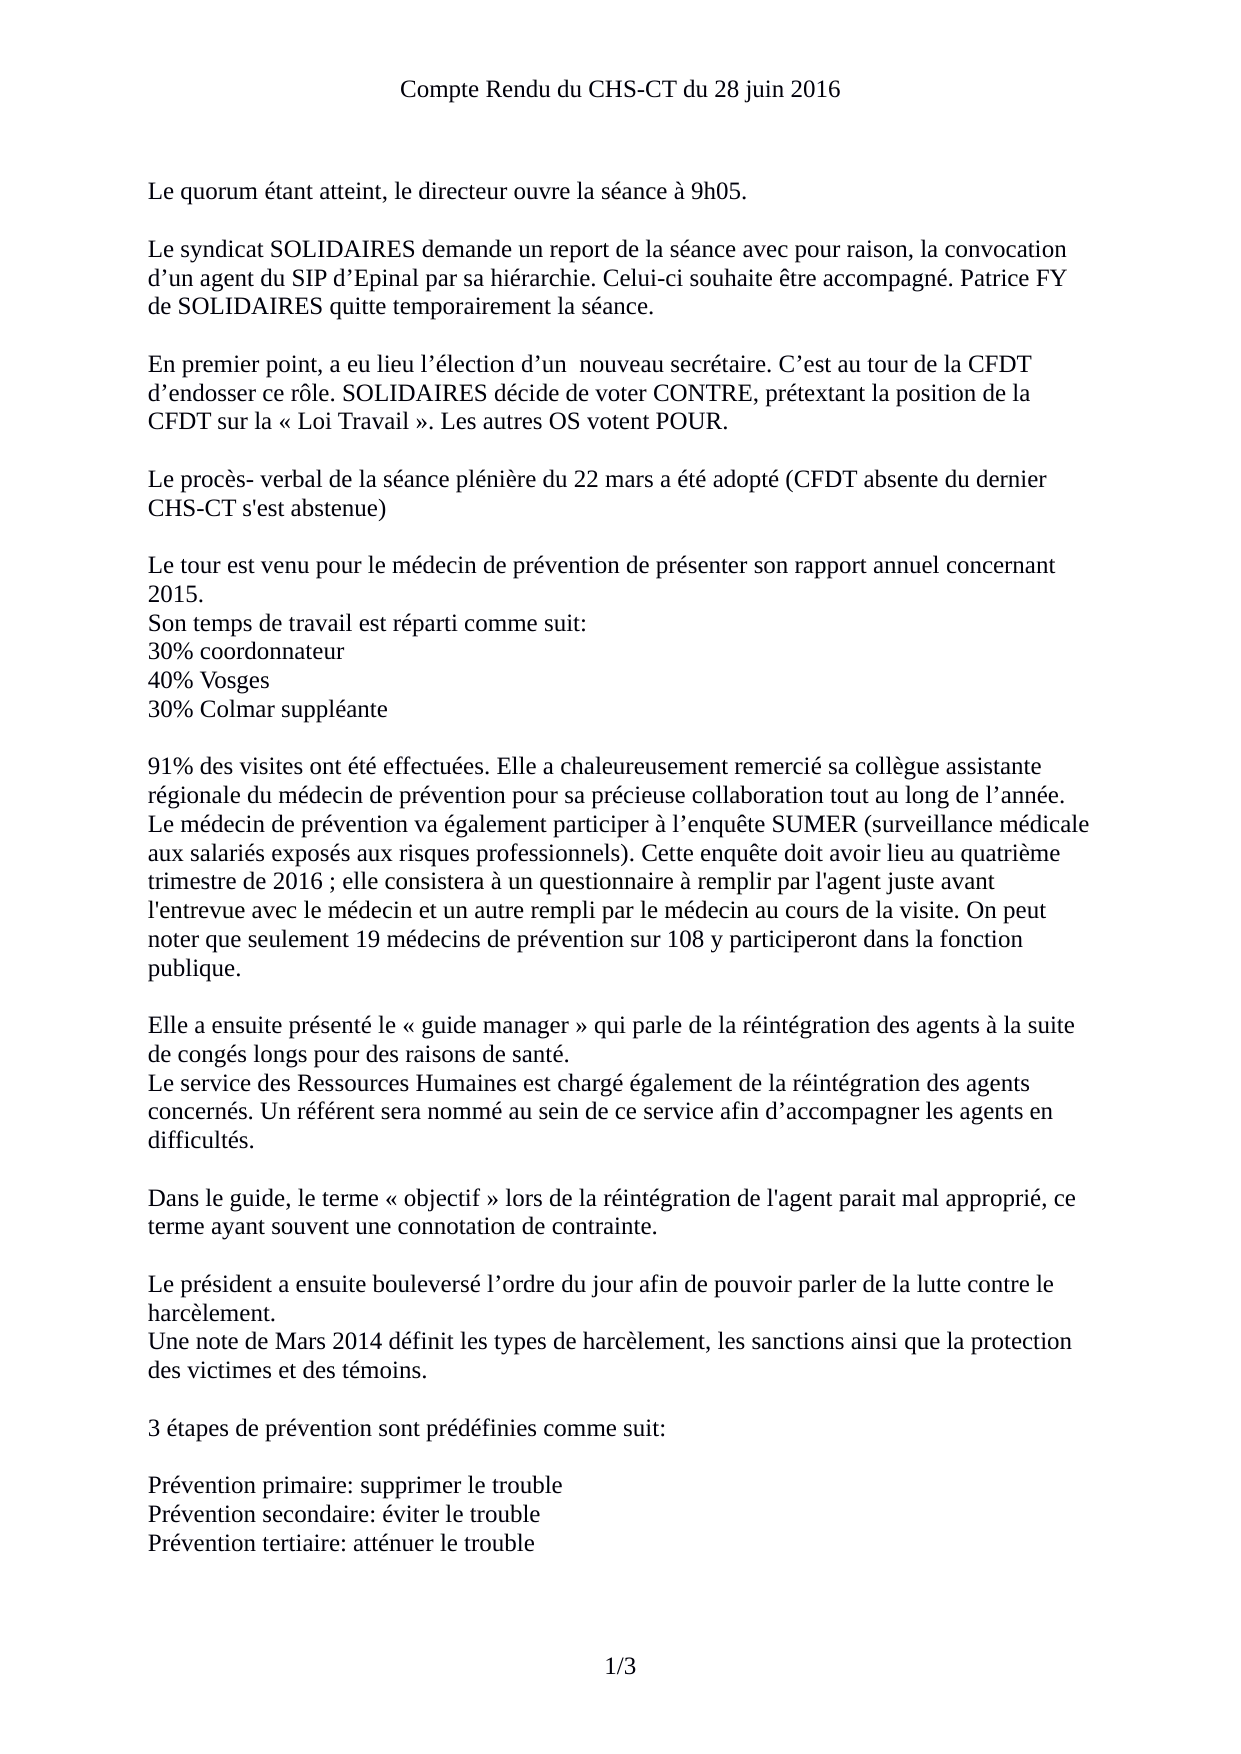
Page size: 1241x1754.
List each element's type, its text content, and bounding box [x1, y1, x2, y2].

text Le quorum étant atteint, le directeur ouvre la séance à 9h05. [148, 176, 1093, 205]
text Une note de Mars 2014 définit les types de harcèlement, les sanctions ainsi que la protection des victimes et des témoins. [148, 1326, 1093, 1384]
text Elle a ensuite présenté le « guide manager » qui parle de la réintégration des agents à la suite de congés longs pour des raisons de santé. [148, 1010, 1093, 1068]
text Le tour est venu pour le médecin de prévention de présenter son rapport annuel concernant 2015. [148, 550, 1093, 608]
text 3 étapes de prévention sont prédéfinies comme suit: [148, 1413, 1093, 1441]
text Le président a ensuite bouleversé l’ordre du jour afin de pouvoir parler de la lutte contre le harcèlement. [148, 1269, 1093, 1326]
text En premier point, a eu lieu l’élection d’un nouveau secrétaire. C’est au tour de la CFDT d’endosser ce rôle. SOLIDAIRES décide de voter CONTRE, prétextant la position de la CFDT sur la « Loi Travail ». Les autres OS votent POUR. [148, 349, 1093, 435]
text Son temps de travail est réparti comme suit: [148, 608, 1093, 636]
text 40% Vosges [148, 665, 1093, 694]
text 91% des visites ont été effectuées. Elle a chaleureusement remercié sa collègue assistante régionale du médecin de prévention pour sa précieuse collaboration tout au long de l’année. [148, 751, 1093, 809]
text Prévention secondaire: éviter le trouble [148, 1499, 1093, 1528]
text Prévention tertiaire: atténuer le trouble [148, 1528, 1093, 1556]
text 30% Colmar suppléante [148, 694, 1093, 723]
text Prévention primaire: supprimer le trouble [148, 1470, 1093, 1499]
text Le procès- verbal de la séance plénière du 22 mars a été adopté (CFDT absente du dernier CHS-CT s'est abstenue) [148, 464, 1093, 521]
text 30% coordonnateur [148, 636, 1093, 665]
text Le médecin de prévention va également participer à l’enquête SUMER (surveillance médicale aux salariés exposés aux risques professionnels). Cette enquête doit avoir lieu au quatrième trimestre de 2016 ; elle consistera à un questionnaire à remplir par l'agent juste avant l'entrevue avec le médecin et un autre rempli par le médecin au cours de la visite. On peut noter que seulement 19 médecins de prévention sur 108 y participeront dans la fonction publique. [148, 809, 1093, 981]
text Le syndicat SOLIDAIRES demande un report de la séance avec pour raison, la convocation d’un agent du SIP d’Epinal par sa hiérarchie. Celui-ci souhaite être accompagné. Patrice FY de SOLIDAIRES quitte temporairement la séance. [148, 234, 1093, 320]
text Dans le guide, le terme « objectif » lors de la réintégration de l'agent parait mal approprié, ce terme ayant souvent une connotation de contrainte. [148, 1183, 1093, 1240]
text Le service des Ressources Humaines est chargé également de la réintégration des agents concernés. Un référent sera nommé au sein de ce service afin d’accompagner les agents en difficultés. [148, 1068, 1093, 1154]
